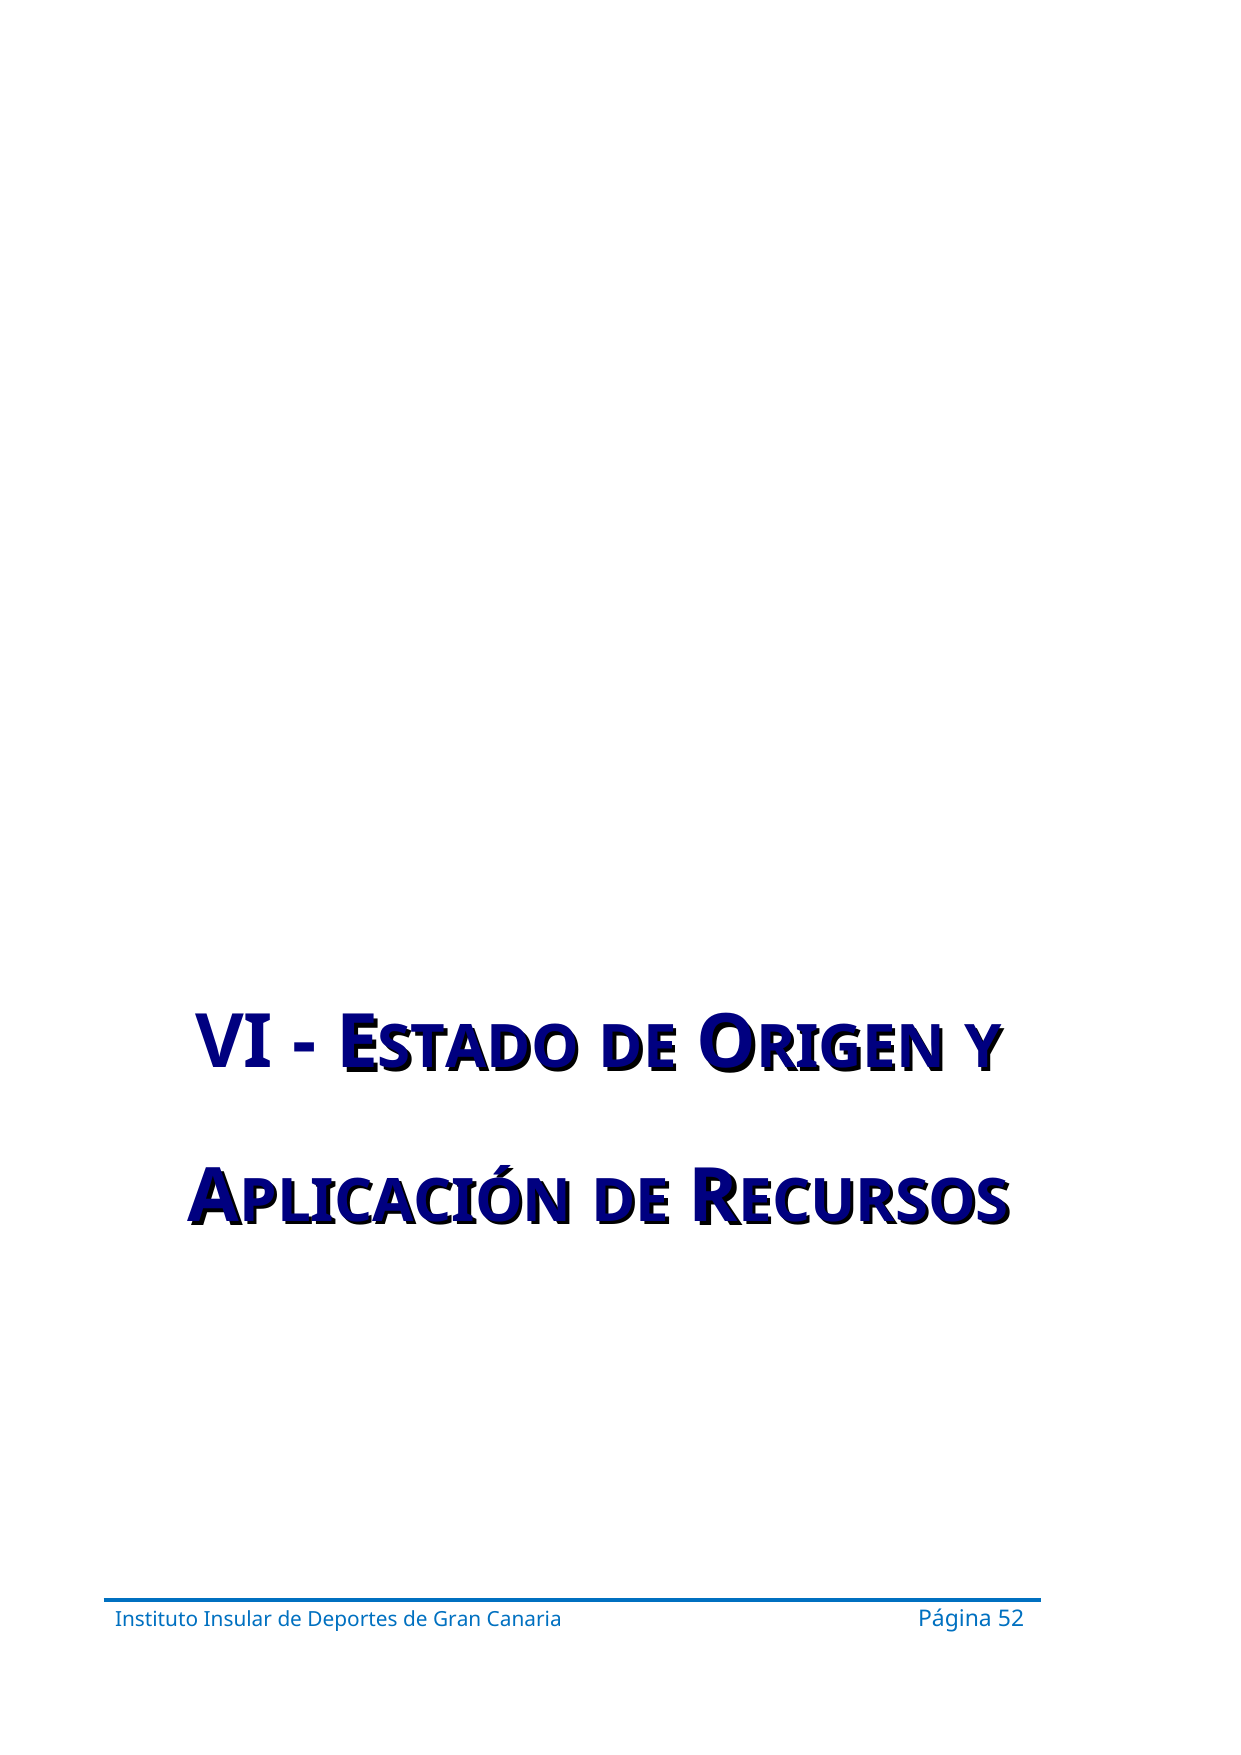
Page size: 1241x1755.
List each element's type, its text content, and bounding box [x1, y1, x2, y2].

text VI - Estado de Origen y Aplicación de Recursos [103, 988, 1093, 1243]
